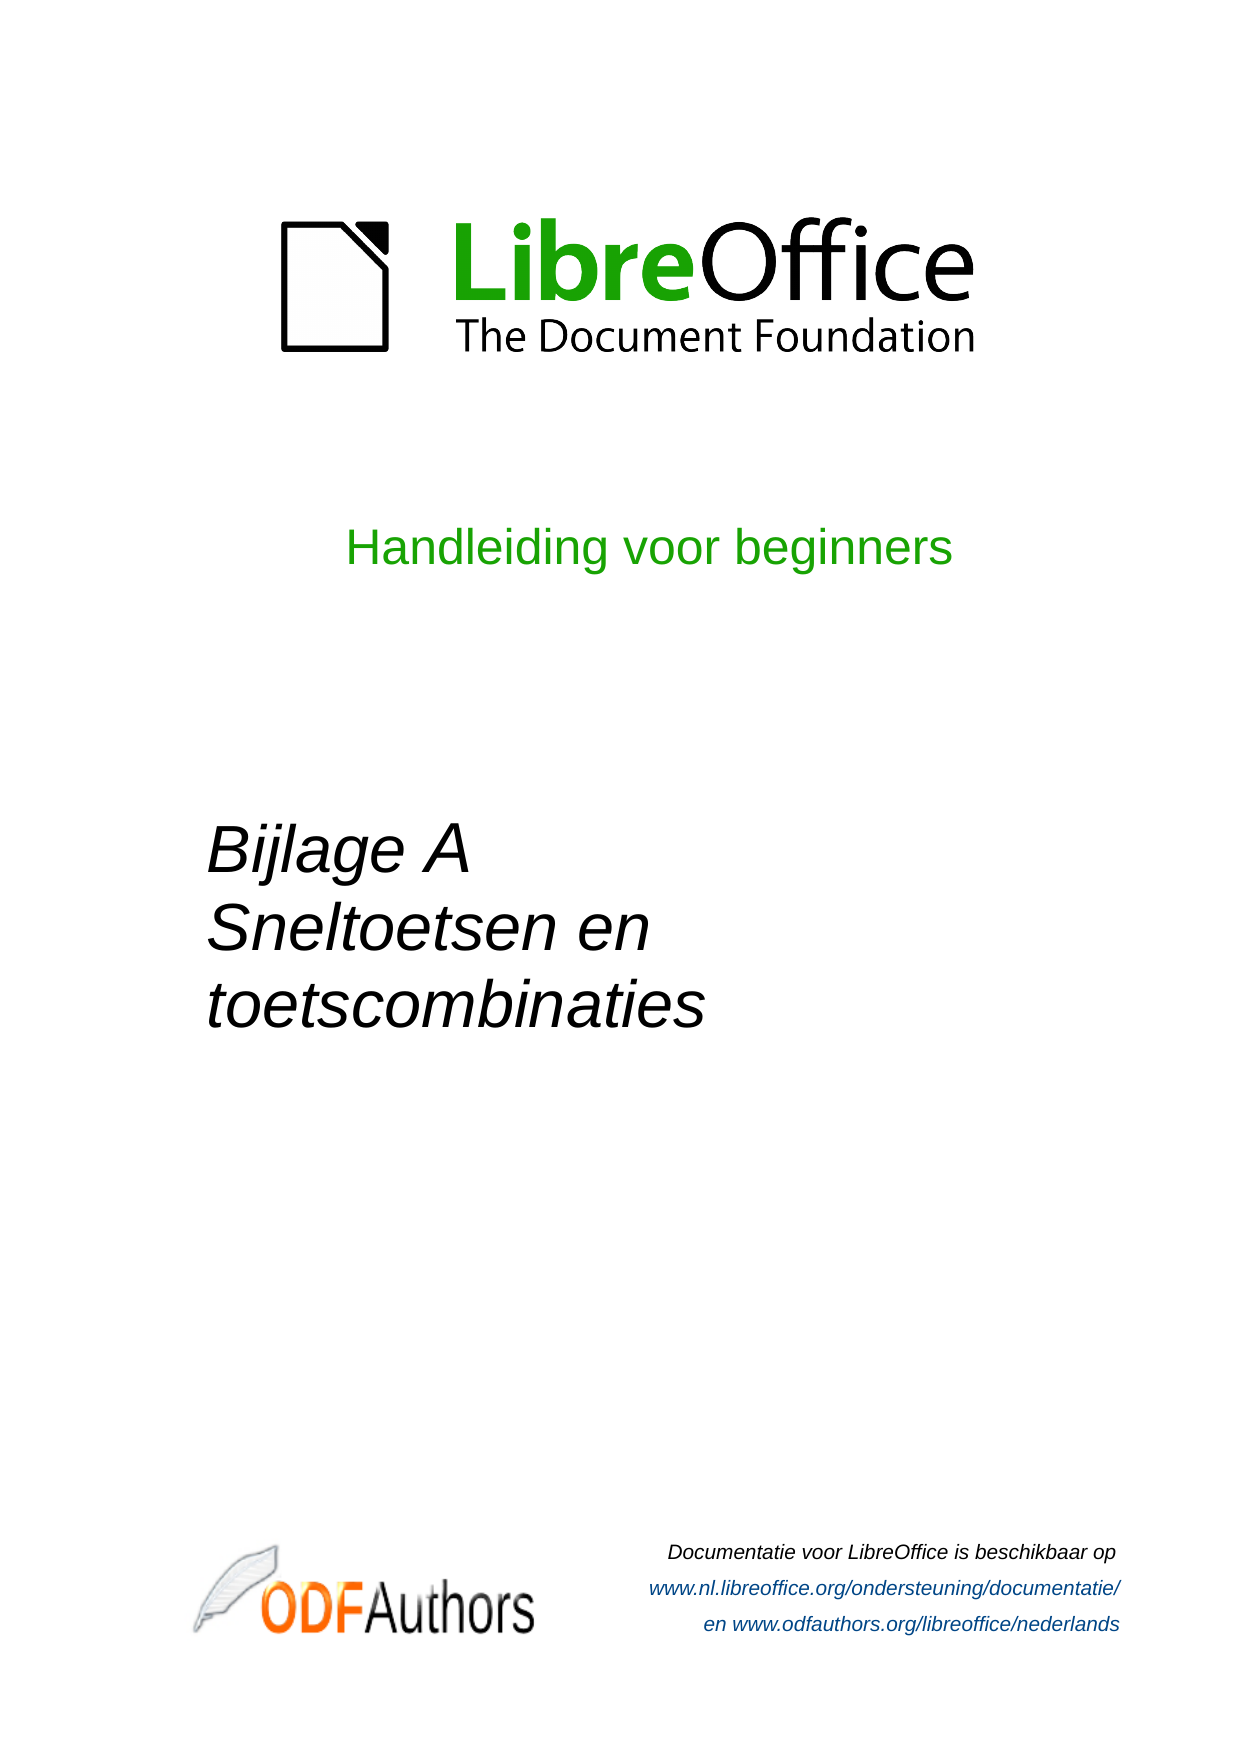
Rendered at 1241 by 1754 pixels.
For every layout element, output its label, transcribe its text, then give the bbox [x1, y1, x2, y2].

text Handleiding voor beginners [177, 518, 1122, 575]
picture [240, 186, 1025, 387]
subtitle Bijlage A Sneltoetsen en toetscombinaties [207, 806, 1122, 1041]
picture [184, 1538, 545, 1641]
